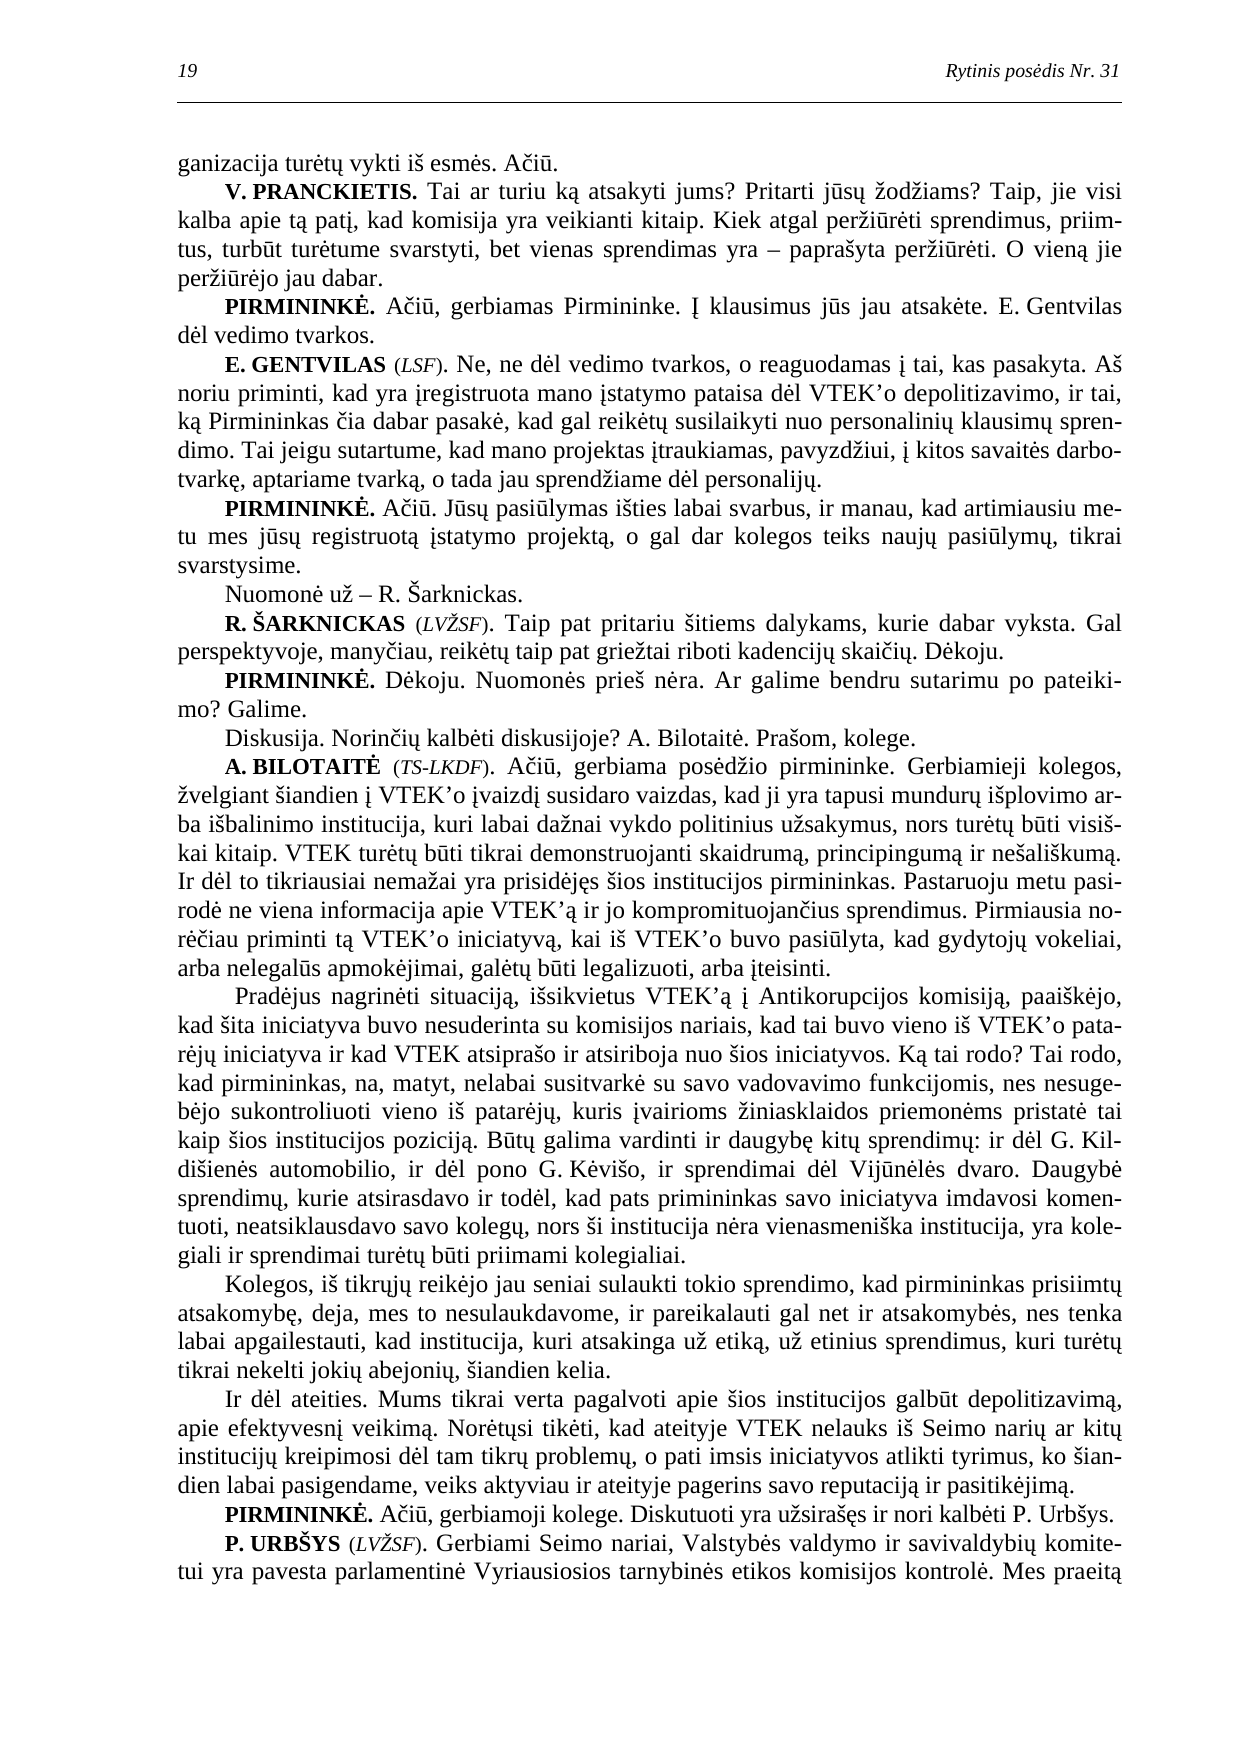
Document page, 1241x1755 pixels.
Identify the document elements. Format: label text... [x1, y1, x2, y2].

text ga­ni­za­ci­ja tu­rė­tų vyk­ti iš es­mės. Ačiū. [177, 148, 1122, 176]
text Pra­dė­jus nag­ri­nė­ti si­tu­a­ci­ją, iš­si­kvie­tus VTEK’ą į An­ti­ko­rup­ci­jos ko­mi­si­ją, pa­aiš­kė­jo, kad ši­ta ini­cia­ty­va bu­vo ne­su­de­rin­ta su ko­mi­si­jos na­riais, kad tai bu­vo vie­no iš VTEK’o pa­ta­rė­jų ini­cia­ty­va ir kad VTEK at­si­pra­šo ir at­si­ri­bo­ja nuo šios ini­cia­ty­vos. Ką tai ro­do? Tai ro­do, kad pir­mi­nin­kas, na, ma­tyt, ne­la­bai su­si­tvar­kė su sa­vo va­do­va­vi­mo funk­ci­jo­mis, nes ne­su­ge­bė­jo su­kon­tro­liuo­ti vie­no iš pa­ta­rė­jų, ku­ris įvai­rioms ži­niask­lai­dos prie­mo­nėms pri­sta­tė tai kaip šios ins­ti­tu­ci­jos po­zi­ci­ją. Bū­tų ga­li­ma var­din­ti ir dau­gy­bę ki­tų spren­di­mų: ir dėl G. Kil­dišie­nės au­to­mo­bi­lio, ir dėl po­no G. Kė­vi­šo, ir spren­di­mai dėl Vi­jū­nė­lės dva­ro. Dau­gy­bė spren­di­mų, ku­rie at­si­ras­da­vo ir to­dėl, kad pats pri­mi­nin­kas sa­vo ini­cia­ty­va im­da­vo­si ko­men­tuo­ti, neat­si­klaus­da­vo sa­vo ko­le­gų, nors ši ins­ti­tu­ci­ja nė­ra vie­nas­me­niš­ka ins­ti­tu­ci­ja, yra ko­le­gia­li ir spren­di­mai tu­rė­tų bū­ti pri­ima­mi ko­le­gia­liai. [177, 981, 1122, 1269]
text PIRMININKĖ. Ačiū, ger­bia­mo­ji ko­le­ge. Dis­ku­tuo­ti yra už­si­ra­šęs ir no­ri kal­bė­ti P. Urb­šys. [177, 1499, 1122, 1528]
text A. BILOTAITĖ (TS-LKDF). Ačiū, ger­bia­ma po­sė­džio pir­mi­nin­ke. Ger­bia­mie­ji ko­le­gos, žvel­giant šian­dien į VTEKʼo įvaiz­dį su­si­da­ro vaiz­das, kad ji yra ta­pu­si mun­du­rų iš­plo­vi­mo ar­ba iš­ba­li­ni­mo ins­ti­tu­ci­ja, ku­ri la­bai daž­nai vyk­do po­li­ti­nius už­sa­ky­mus, nors tu­rė­tų bū­ti vi­siš­kai ki­taip. VTEK tu­rė­tų bū­ti tik­rai de­monst­ruo­jan­ti skaid­ru­mą, prin­ci­pin­gu­mą ir ne­ša­liš­ku­mą. Ir dėl to tik­riau­siai ne­ma­žai yra pri­si­dė­jęs šios ins­ti­tu­ci­jos pir­mi­nin­kas. Pas­ta­ruo­ju me­tu pa­si­ro­dė ne vie­na in­for­ma­ci­ja apie VTEK’ą ir jo kom­pro­mi­tuo­jan­čius spren­di­mus. Pir­miau­sia no­rė­čiau pri­min­ti tą VTEK’o ini­cia­ty­vą, kai iš VTEK’o bu­vo pa­siū­ly­ta, kad gy­dy­to­jų vo­ke­liai, ar­ba ne­le­ga­lūs ap­mo­kė­ji­mai, ga­lė­tų bū­ti le­ga­li­zuo­ti, ar­ba įtei­sin­ti. [177, 751, 1122, 981]
text P. URBŠYS (LVŽSF). Ger­bia­mi Sei­mo na­riai, Vals­ty­bės val­dy­mo ir sa­vi­val­dy­bių ko­mi­te­tui yra pa­ves­ta par­la­men­ti­nė Vy­riau­sio­sios tar­ny­bi­nės eti­kos ko­mi­si­jos kon­tro­lė. Mes pra­ei­tą [177, 1528, 1122, 1585]
text R. ŠARKNICKAS (LVŽSF). Taip pat pri­ta­riu ši­tiems da­ly­kams, ku­rie da­bar vyks­ta. Gal per­spek­ty­vo­je, ma­ny­čiau, rei­kė­tų taip pat griež­tai ri­bo­ti ka­den­ci­jų skai­čių. Dė­ko­ju. [177, 608, 1122, 665]
text Ko­le­gos, iš tik­rų­jų rei­kė­jo jau se­niai su­lauk­ti to­kio spren­di­mo, kad pir­mi­nin­kas pri­si­im­tų at­sa­ko­my­bę, de­ja, mes to ne­su­lauk­da­vo­me, ir pa­rei­ka­lau­ti gal net ir at­sa­ko­my­bės, nes ten­ka la­bai ap­gai­les­tau­ti, kad ins­ti­tu­ci­ja, ku­ri at­sa­kin­ga už eti­ką, už eti­nius spren­di­mus, ku­ri tu­rė­tų tik­rai ne­kel­ti jo­kių abe­jo­nių, šian­dien ke­lia. [177, 1269, 1122, 1384]
text PIRMININKĖ. Ačiū, ger­bia­mas Pir­mi­nin­ke. Į klau­si­mus jūs jau at­sa­kė­te. E. Gent­vi­las dėl ve­di­mo tvar­kos. [177, 291, 1122, 349]
text PIRMININKĖ. Dė­ko­ju. Nuo­mo­nės prieš nė­ra. Ar ga­li­me ben­dru su­ta­ri­mu po pa­tei­ki­mo? Ga­li­me. [177, 665, 1122, 723]
text PIRMININKĖ. Ačiū. Jū­sų pa­siū­ly­mas iš­ties la­bai svar­bus, ir ma­nau, kad ar­ti­miau­siu me­tu mes jū­sų re­gist­ruo­tą įsta­ty­mo pro­jek­tą, o gal dar ko­le­gos teiks nau­jų pa­siū­ly­mų, tik­rai svars­ty­si­me. [177, 493, 1122, 579]
text Dis­ku­si­ja. No­rin­čių kal­bė­ti dis­ku­si­jo­je? A. Bi­lo­tai­tė. Pra­šom, ko­le­ge. [177, 723, 1122, 751]
text V. PRANCKIETIS. Tai ar tu­riu ką at­sa­ky­ti jums? Pri­tar­ti jū­sų žo­džiams? Taip, jie vi­si kal­ba apie tą pa­tį, kad ko­mi­si­ja yra vei­kian­ti ki­taip. Kiek at­gal per­žiū­rė­ti spren­di­mus, pri­im­tus, tur­būt tu­rė­tu­me svars­ty­ti, bet vie­nas spren­di­mas yra – pa­pra­šy­ta per­žiū­rė­ti. O vie­ną jie per­žiū­rė­jo jau da­bar. [177, 176, 1122, 291]
text Nuo­mo­nė už – R. Šar­knic­kas. [177, 579, 1122, 608]
text E. GENTVILAS (LSF). Ne, ne dėl ve­di­mo tvar­kos, o re­a­guo­da­mas į tai, kas pa­sa­ky­ta. Aš no­riu pri­min­ti, kad yra įre­gist­ruo­ta ma­no įsta­ty­mo pa­tai­sa dėl VTEKʼo de­po­li­ti­za­vi­mo, ir tai, ką Pir­mi­nin­kas čia da­bar pa­sa­kė, kad gal rei­kė­tų su­si­lai­ky­ti nuo per­so­na­li­nių klau­si­mų spren­di­mo. Tai jei­gu su­tar­tu­me, kad ma­no pro­jek­tas įtrau­kia­mas, pa­vyz­džiui, į ki­tos sa­vai­tės dar­bo­tvarkę, ap­ta­ria­me tvar­ką, o ta­da jau spren­džia­me dėl per­so­na­li­jų. [177, 349, 1122, 493]
text Ir dėl at­ei­ties. Mums tik­rai ver­ta pa­gal­vo­ti apie šios ins­ti­tu­ci­jos gal­būt de­po­li­ti­za­vi­mą, apie efek­ty­ves­nį vei­ki­mą. No­rė­tų­si ti­kė­ti, kad at­ei­ty­je VTEK ne­lauks iš Sei­mo na­rių ar ki­tų in­s­ti­tu­ci­jų krei­pi­mo­si dėl tam tik­rų pro­ble­mų, o pati im­sis ini­cia­ty­vos at­lik­ti ty­ri­mus, ko šian­dien la­bai pa­si­gen­da­me, veiks ak­ty­viau ir at­ei­ty­je pa­ge­rins sa­vo re­pu­ta­ci­ją ir pa­si­ti­kė­ji­mą. [177, 1384, 1122, 1499]
